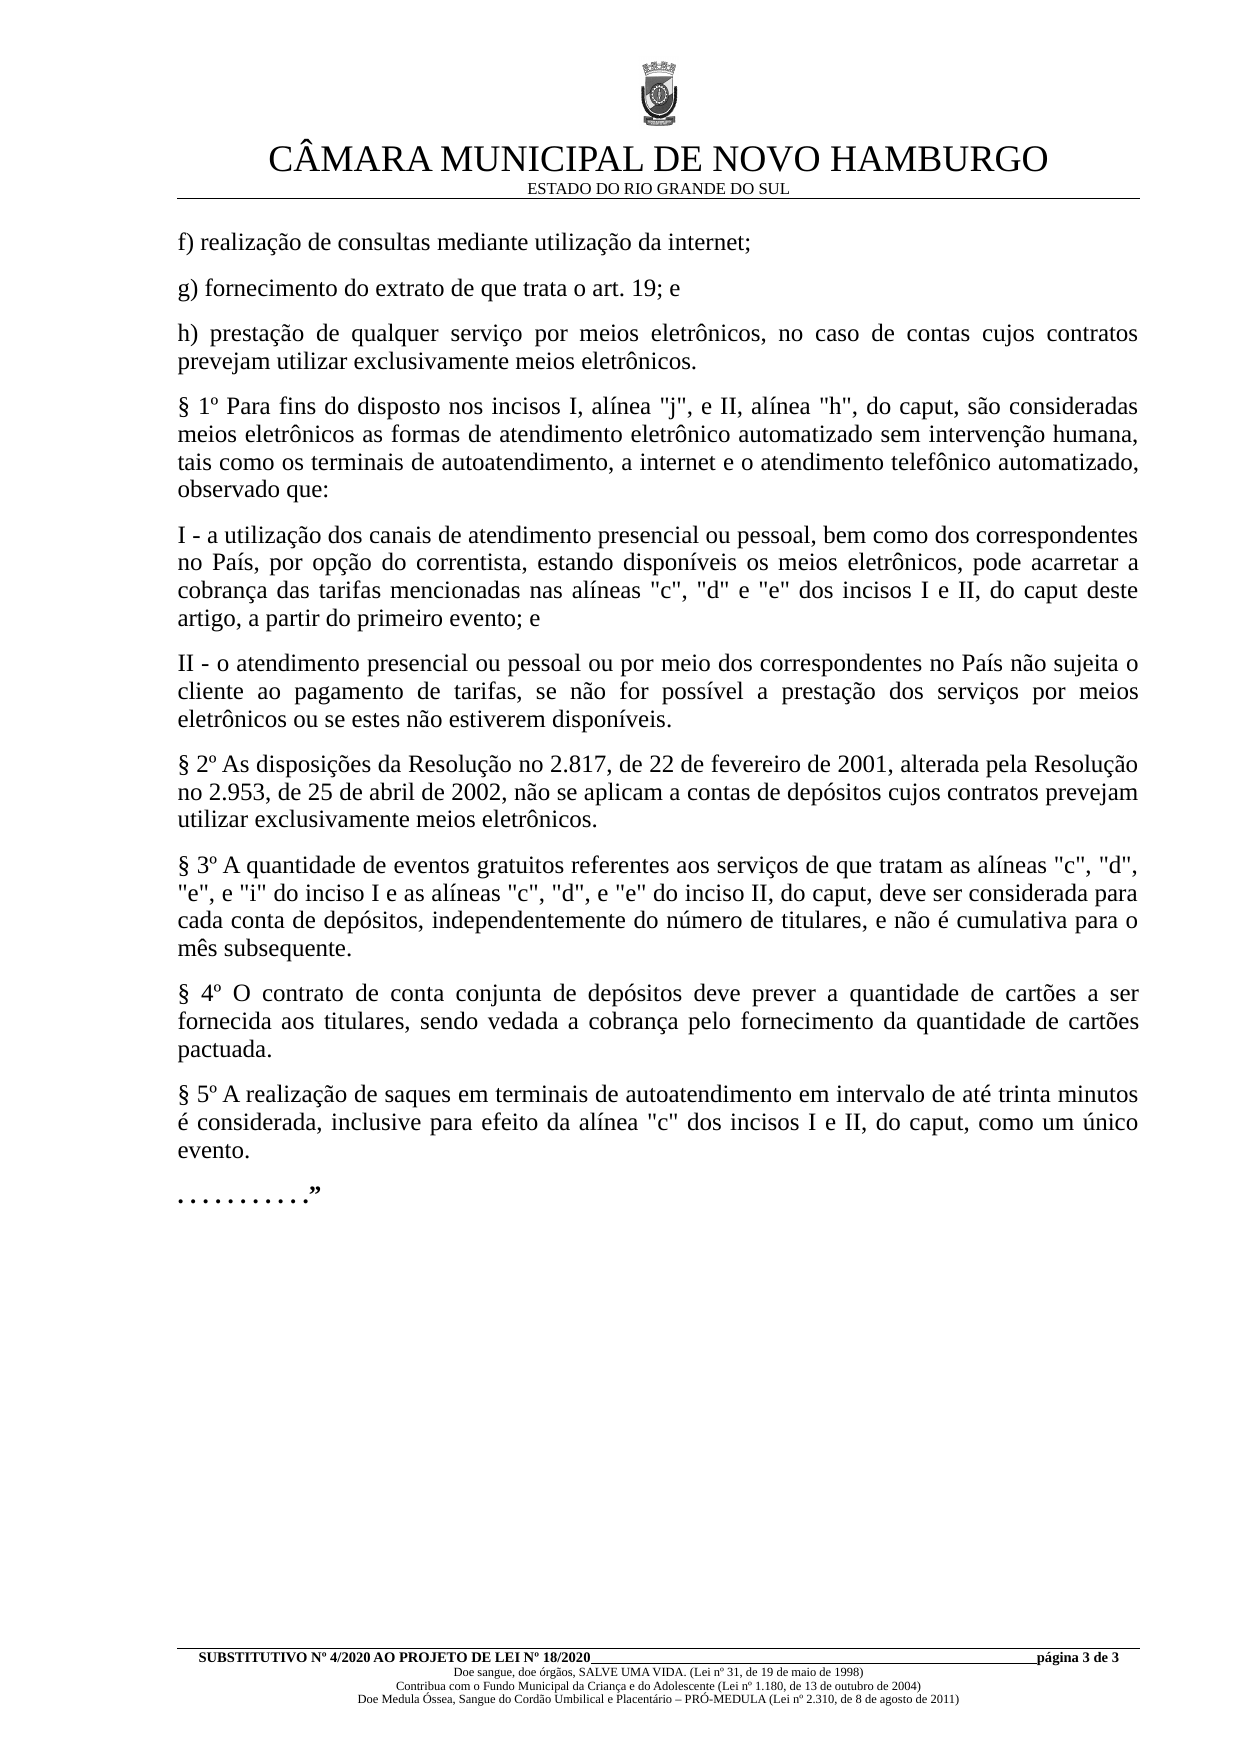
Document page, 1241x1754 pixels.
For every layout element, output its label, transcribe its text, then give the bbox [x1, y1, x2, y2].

text § 1º Para fins do disposto nos incisos I, alínea "j", e II, alínea "h", do caput, são consideradas meios eletrônicos as formas de atendimento eletrônico automatizado sem intervenção humana, tais como os terminais de autoatendimento, a internet e o atendimento telefônico automatizado, observado que: [177, 392, 1140, 503]
text f) realização de consultas mediante utilização da internet; [177, 228, 1140, 256]
text § 5º A realização de saques em terminais de autoatendimento em intervalo de até trinta minutos é considerada, inclusive para efeito da alínea "c" dos incisos I e II, do caput, como um único evento. [177, 1080, 1140, 1163]
text h) prestação de qualquer serviço por meios eletrônicos, no caso de contas cujos contratos prevejam utilizar exclusivamente meios eletrônicos. [177, 319, 1140, 374]
text § 3º A quantidade de eventos gratuitos referentes aos serviços de que tratam as alíneas "c", "d", "e", e "i" do inciso I e as alíneas "c", "d", e "e" do inciso II, do caput, deve ser considerada para cada conta de depósitos, independentemente do número de titulares, e não é cumulativa para o mês subsequente. [177, 851, 1140, 962]
text I - a utilização dos canais de atendimento presencial ou pessoal, bem como dos correspondentes no País, por opção do correntista, estando disponíveis os meios eletrônicos, pode acarretar a cobrança das tarifas mencionadas nas alíneas "c", "d" e "e" dos incisos I e II, do caput deste artigo, a partir do primeiro evento; e [177, 521, 1140, 632]
text . . . . . . . . . . .” [177, 1181, 1140, 1209]
text II - o atendimento presencial ou pessoal ou por meio dos correspondentes no País não sujeita o cliente ao pagamento de tarifas, se não for possível a prestação dos serviços por meios eletrônicos ou se estes não estiverem disponíveis. [177, 649, 1140, 732]
text g) fornecimento do extrato de que trata o art. 19; e [177, 274, 1140, 301]
text § 4º O contrato de conta conjunta de depósitos deve prever a quantidade de cartões a ser fornecida aos titulares, sendo vedada a cobrança pelo fornecimento da quantidade de cartões pactuada. [177, 979, 1140, 1063]
text § 2º As disposições da Resolução no 2.817, de 22 de fevereiro de 2001, alterada pela Resolução no 2.953, de 25 de abril de 2002, não se aplicam a contas de depósitos cujos contratos prevejam utilizar exclusivamente meios eletrônicos. [177, 750, 1140, 833]
